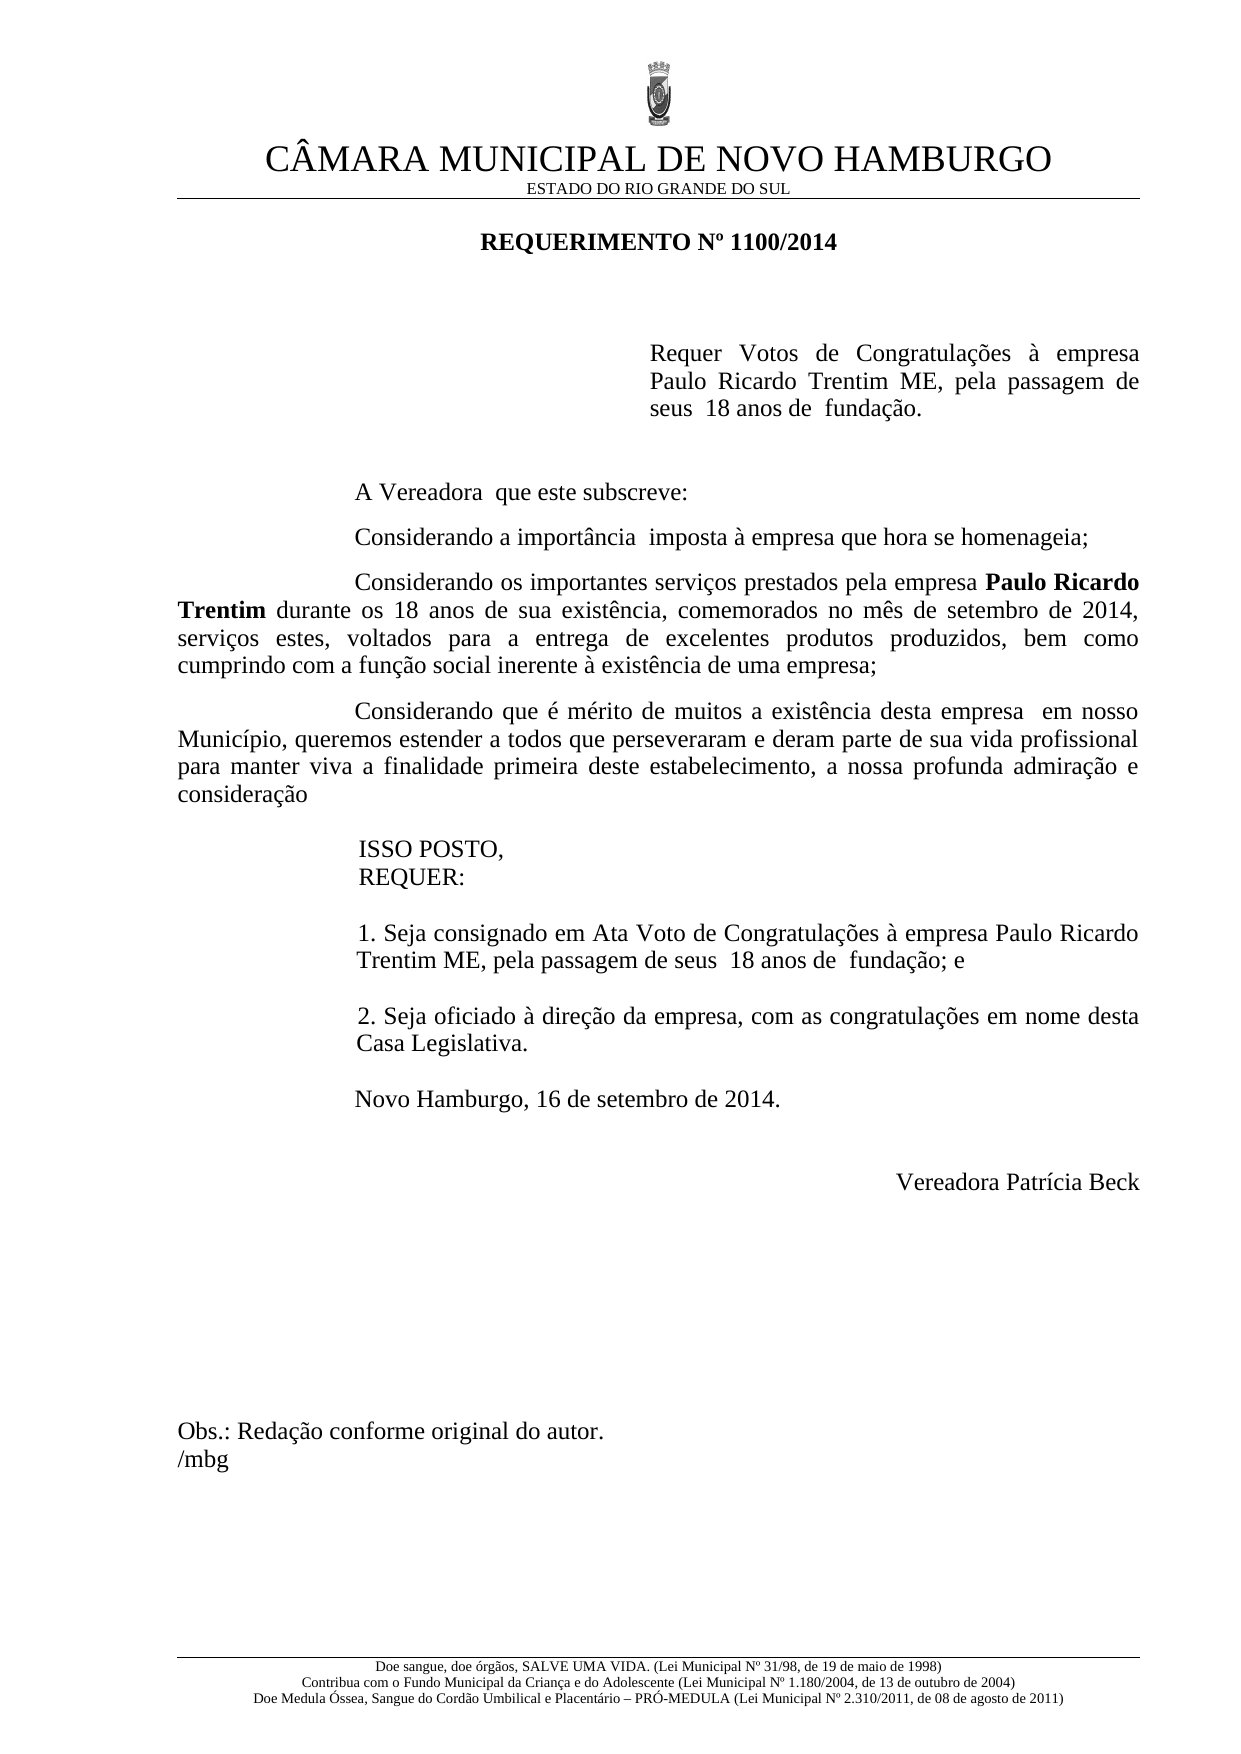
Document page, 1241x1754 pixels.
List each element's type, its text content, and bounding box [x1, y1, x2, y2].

text ISSO POSTO, [177, 836, 1140, 863]
text Requer Votos de Congratulações à empresa Paulo Ricardo Trentim ME, pela passagem de seus 18 anos de fundação. [649, 339, 1140, 422]
text /mbg [177, 1445, 1140, 1473]
text REQUER: [177, 863, 1140, 891]
text REQUERIMENTO Nº 1100/2014 [177, 228, 1140, 256]
text 2. Seja oficiado à direção da empresa, com as congratulações em nome desta Casa Legislativa. [356, 1002, 1140, 1057]
text Novo Hamburgo, 16 de setembro de 2014. [177, 1085, 1140, 1113]
text Considerando que é mérito de muitos a existência desta empresa em nosso Município, queremos estender a todos que perseveraram e deram parte de sua vida profissional para manter viva a finalidade primeira deste estabelecimento, a nossa profunda admiração e consideração [177, 697, 1140, 808]
text Vereadora Patrícia Beck [177, 1168, 1140, 1196]
text Considerando os importantes serviços prestados pela empresa Paulo Ricardo Trentim durante os 18 anos de sua existência, comemorados no mês de setembro de 2014, serviços estes, voltados para a entrega de excelentes produtos produzidos, bem como cumprindo com a função social inerente à existência de uma empresa; [177, 568, 1140, 679]
text A Vereadora que este subscreve: [177, 478, 1140, 505]
text Obs.: Redação conforme original do autor. [177, 1417, 1140, 1445]
text Considerando a importância imposta à empresa que hora se homenageia; [177, 523, 1140, 551]
text 1. Seja consignado em Ata Voto de Congratulações à empresa Paulo Ricardo Trentim ME, pela passagem de seus 18 anos de fundação; e [356, 919, 1140, 974]
